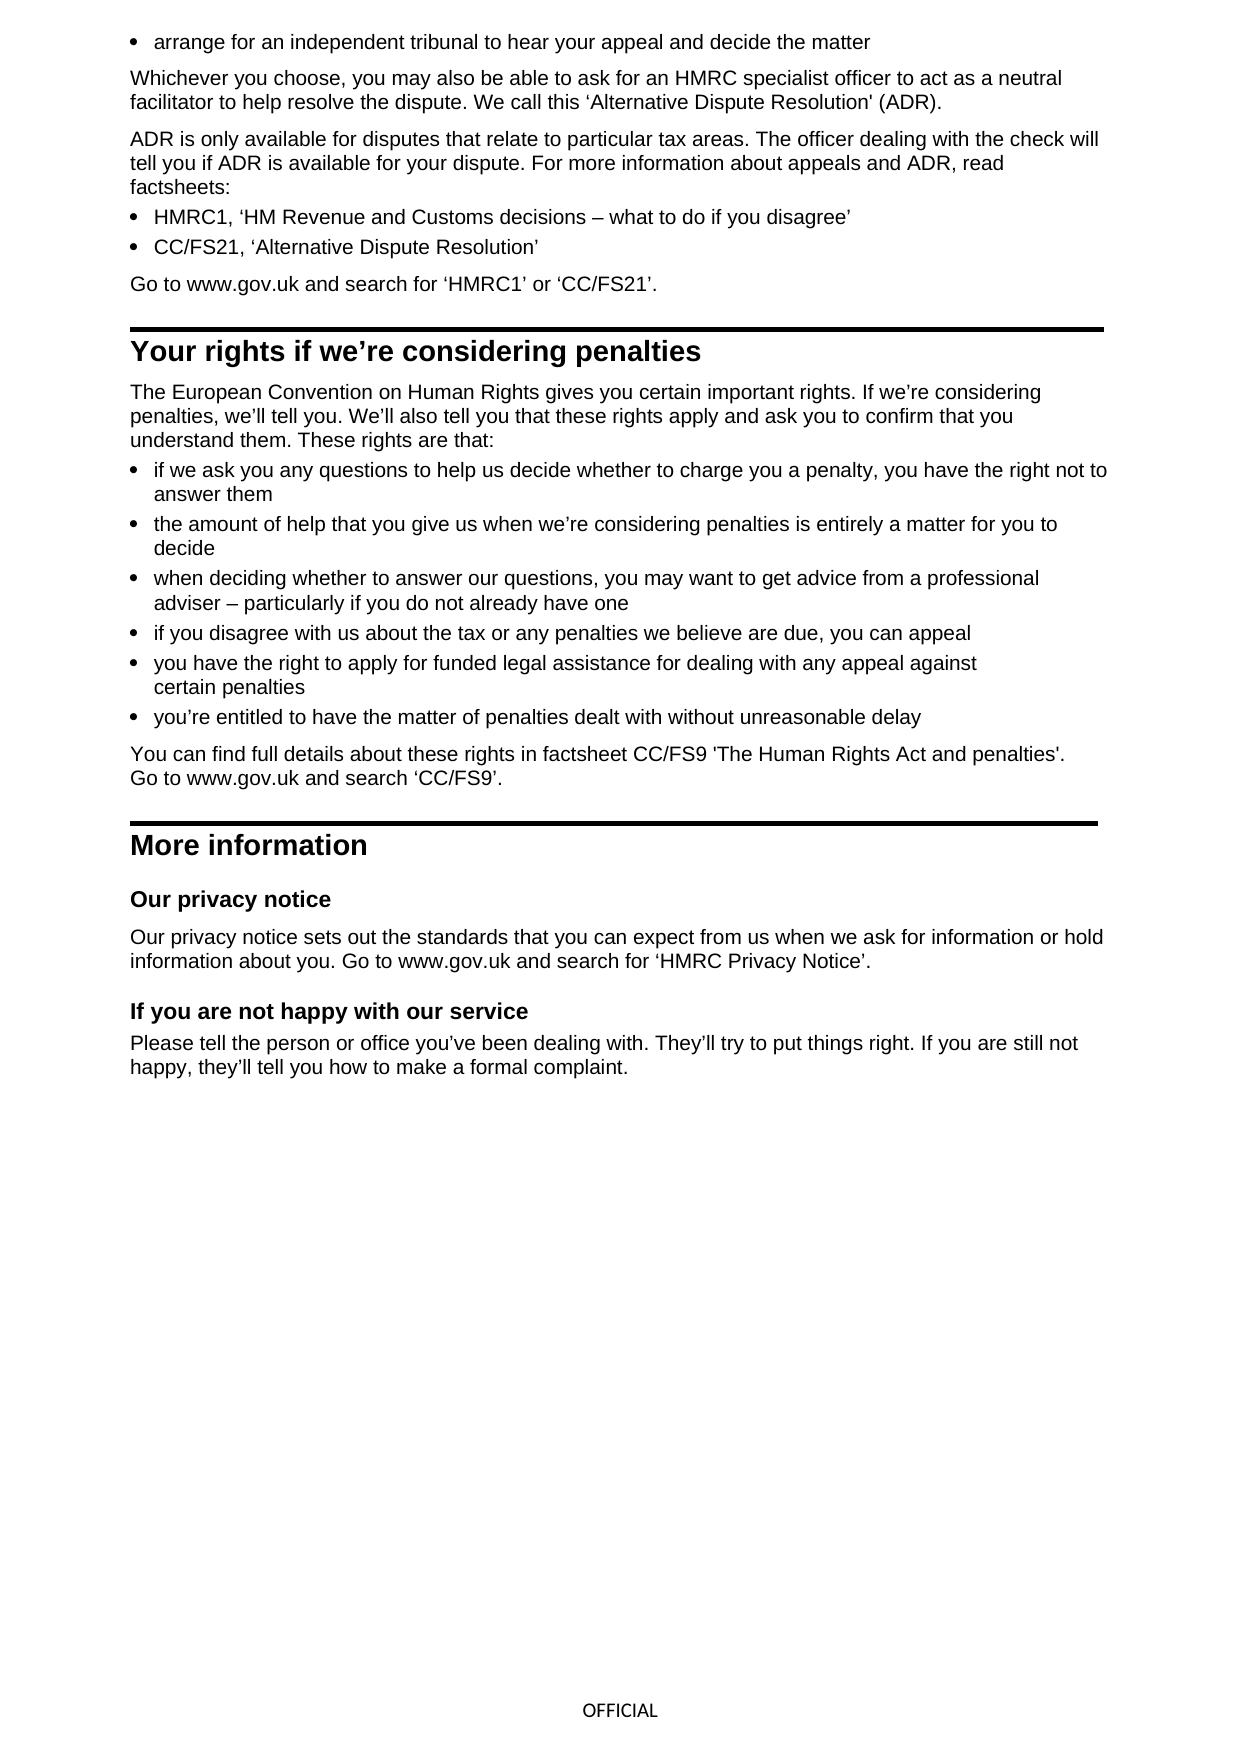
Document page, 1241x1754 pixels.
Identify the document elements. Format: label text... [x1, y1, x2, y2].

text The European Convention on Human Rights gives you certain important rights. If we’re considering penalties, we’ll tell you. We’ll also tell you that these rights apply and ask you to confirm that you understand them. These rights are that: [130, 379, 1110, 451]
list arrange for an independent tribunal to hear your appeal and decide the matter [130, 29, 1110, 54]
list if you disagree with us about the tax or any penalties we believe are due, you can appeal [130, 621, 1110, 644]
subtitle Our privacy notice [130, 886, 1110, 912]
text Whichever you choose, you may also be able to ask for an HMRC specialist officer to act as a neutral facilitator to help resolve the dispute. We call this ‘Alternative Dispute Resolution' (ADR). [130, 66, 1110, 114]
list the amount of help that you give us when we’re considering penalties is entirely a matter for you to decide [130, 512, 1110, 560]
list HMRC1, ‘HM Revenue and Customs decisions – what to do if you disagree’ [130, 205, 1110, 229]
subtitle Your rights if we’re considering penalties [130, 332, 1104, 367]
subtitle More information [130, 826, 1098, 861]
list CC/FS21, ‘Alternative Dispute Resolution’ [130, 235, 1110, 259]
list you’re entitled to have the matter of penalties dealt with without unreasonable delay [130, 705, 1110, 729]
text Our privacy notice sets out the standards that you can expect from us when we ask for information or hold information about you. Go to www.gov.uk and search for ‘HMRC Privacy Notice’. [130, 925, 1110, 973]
list if we ask you any questions to help us decide whether to charge you a penalty, you have the right not to answer them [130, 458, 1110, 506]
text Please tell the person or office you’ve been dealing with. They’ll try to put things right. If you are still not happy, they’ll tell you how to make a formal complaint. [130, 1031, 1110, 1078]
list you have the right to apply for funded legal assistance for dealing with any appeal against certain penalties [130, 651, 1110, 699]
text Go to www.gov.uk and search for ‘HMRC1’ or ‘CC/FS21’. [130, 272, 1110, 296]
subtitle If you are not happy with our service [130, 998, 1110, 1024]
text You can find full details about these rights in factsheet CC/FS9 'The Human Rights Act and penalties'. Go to www.gov.uk and search ‘CC/FS9’. [130, 742, 1110, 789]
list when deciding whether to answer our questions, you may want to get advice from a professional adviser – particularly if you do not already have one [130, 566, 1110, 614]
text ADR is only available for disputes that relate to particular tax areas. The officer dealing with the check will tell you if ADR is available for your dispute. For more information about appeals and ADR, read factsheets: [130, 127, 1110, 198]
